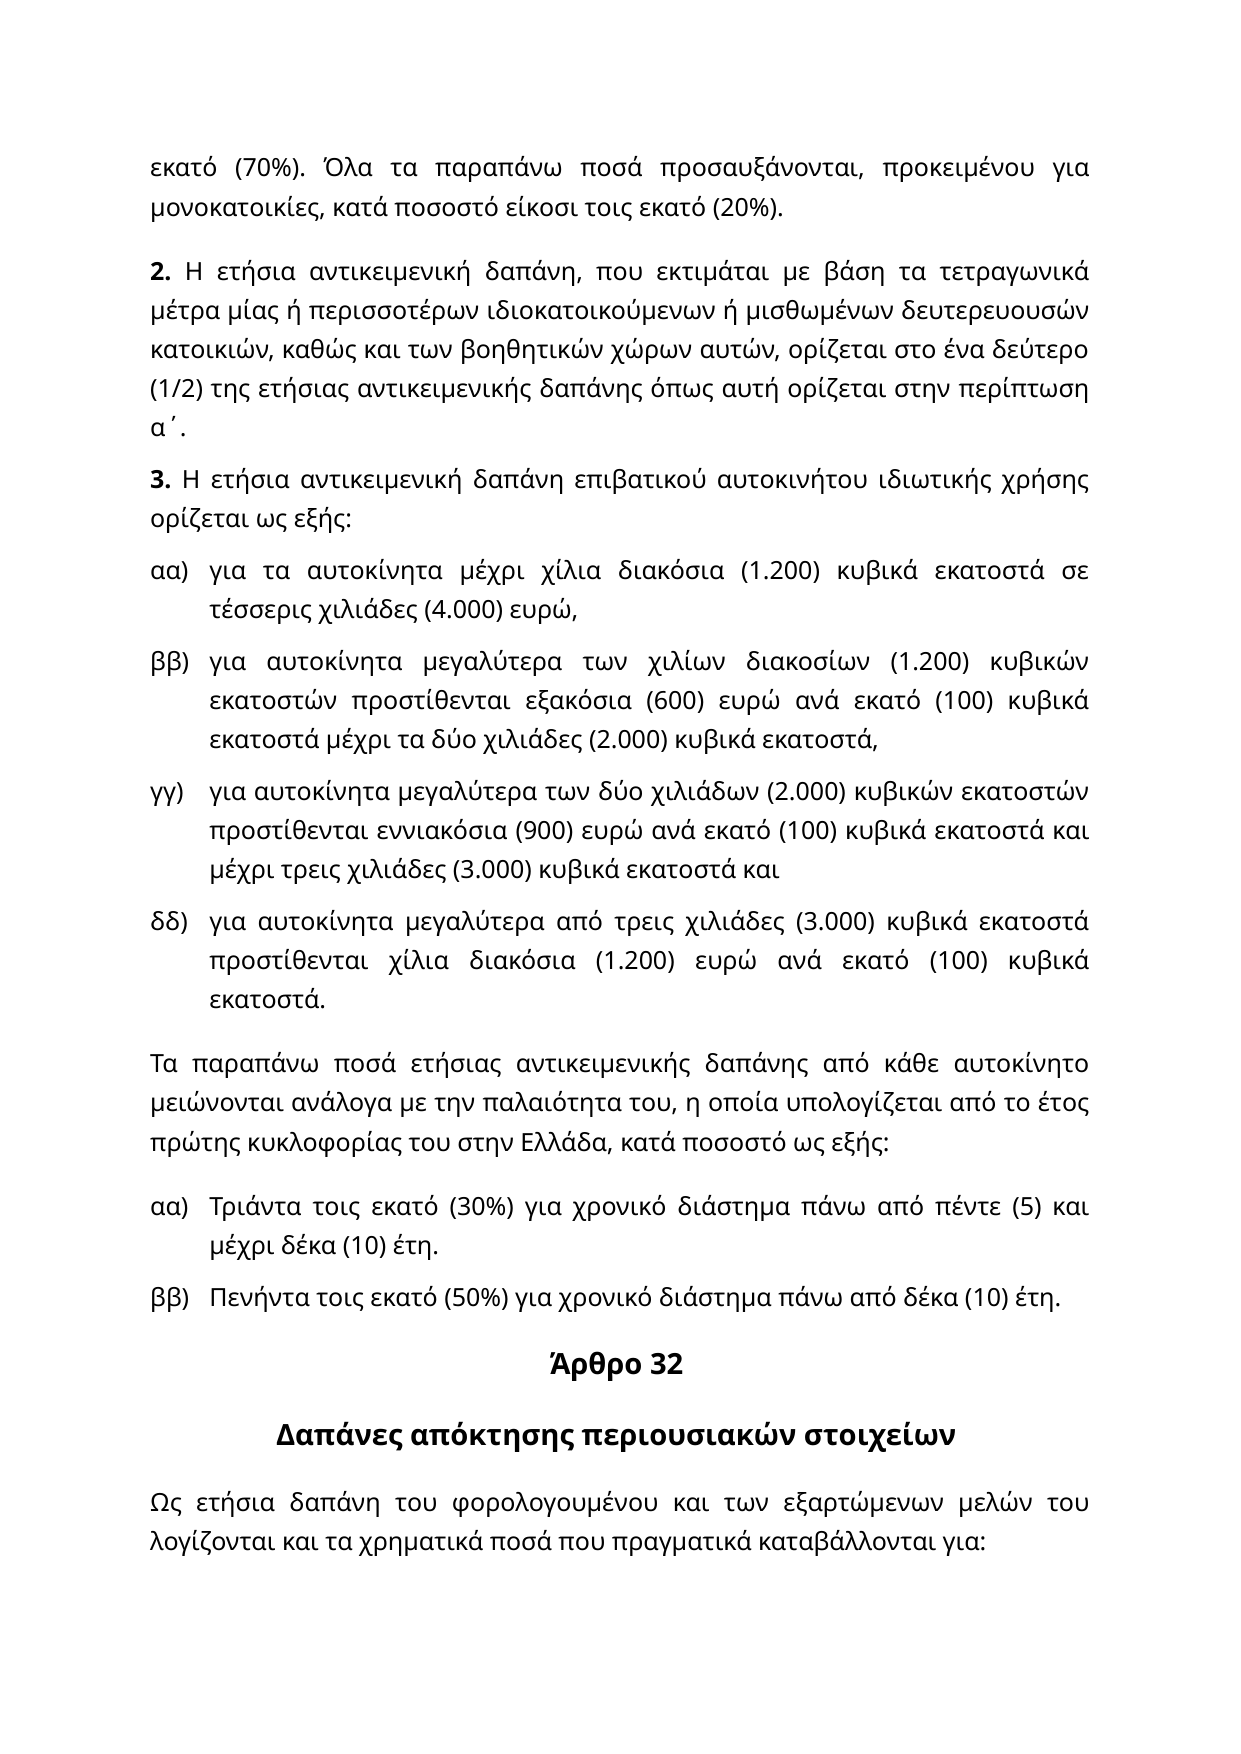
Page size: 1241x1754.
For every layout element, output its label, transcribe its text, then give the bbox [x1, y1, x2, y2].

text Ως ετήσια δαπάνη του φορολογουμένου και των εξαρτώμενων μελών του λογίζονται και τα χρηματικά ποσά που πραγματικά καταβάλλονται για: [150, 1484, 1090, 1558]
subtitle Δαπάνες απόκτησης περιουσιακών στοιχείων [150, 1414, 1090, 1454]
text 2. Η ετήσια αντικειμενική δαπάνη, που εκτιμάται με βάση τα τετραγωνικά μέτρα μίας ή περισσοτέρων ιδιοκατοικούμενων ή μισθωμένων δευτερευουσών κατοικιών, καθώς και των βοηθητικών χώρων αυτών, ορίζεται στο ένα δεύτερο (1/2) της ετήσιας αντικειμενικής δαπάνης όπως αυτή ορίζεται στην περίπτωση α΄. [150, 253, 1090, 444]
list δδ) για αυτοκίνητα μεγαλύτερα από τρεις χιλιάδες (3.000) κυβικά εκατοστά προστίθενται χίλια διακόσια (1.200) ευρώ ανά εκατό (100) κυβικά εκατοστά. [150, 903, 1090, 1016]
text εκατό (70%). Όλα τα παραπάνω ποσά προσαυξάνονται, προκειμένου για μονοκατοικίες, κατά ποσοστό είκοσι τοις εκατό (20%). [150, 150, 1090, 223]
list αα) για τα αυτοκίνητα μέχρι χίλια διακόσια (1.200) κυβικά εκατοστά σε τέσσερις χιλιάδες (4.000) ευρώ, [150, 552, 1090, 626]
list γγ) για αυτοκίνητα μεγαλύτερα των δύο χιλιάδων (2.000) κυβικών εκατοστών προστίθενται εννιακόσια (900) ευρώ ανά εκατό (100) κυβικά εκατοστά και μέχρι τρεις χιλιάδες (3.000) κυβικά εκατοστά και [150, 773, 1090, 886]
list ββ) Πενήντα τοις εκατό (50%) για χρονικό διάστημα πάνω από δέκα (10) έτη. [150, 1279, 1090, 1313]
subtitle Άρθρο 32 [150, 1343, 1090, 1383]
text 3. Η ετήσια αντικειμενική δαπάνη επιβατικού αυτοκινήτου ιδιωτικής χρήσης ορίζεται ως εξής: [150, 462, 1090, 535]
list ββ) για αυτοκίνητα μεγαλύτερα των χιλίων διακοσίων (1.200) κυβικών εκατοστών προστίθενται εξακόσια (600) ευρώ ανά εκατό (100) κυβικά εκατοστά μέχρι τα δύο χιλιάδες (2.000) κυβικά εκατοστά, [150, 643, 1090, 756]
text Τα παραπάνω ποσά ετήσιας αντικειμενικής δαπάνης από κάθε αυτοκίνητο μειώνονται ανάλογα με την παλαιότητα του, η οποία υπολογίζεται από το έτος πρώτης κυκλοφορίας του στην Ελλάδα, κατά ποσοστό ως εξής: [150, 1046, 1090, 1158]
list αα) Τριάντα τοις εκατό (30%) για χρονικό διάστημα πάνω από πέντε (5) και μέχρι δέκα (10) έτη. [150, 1188, 1090, 1262]
